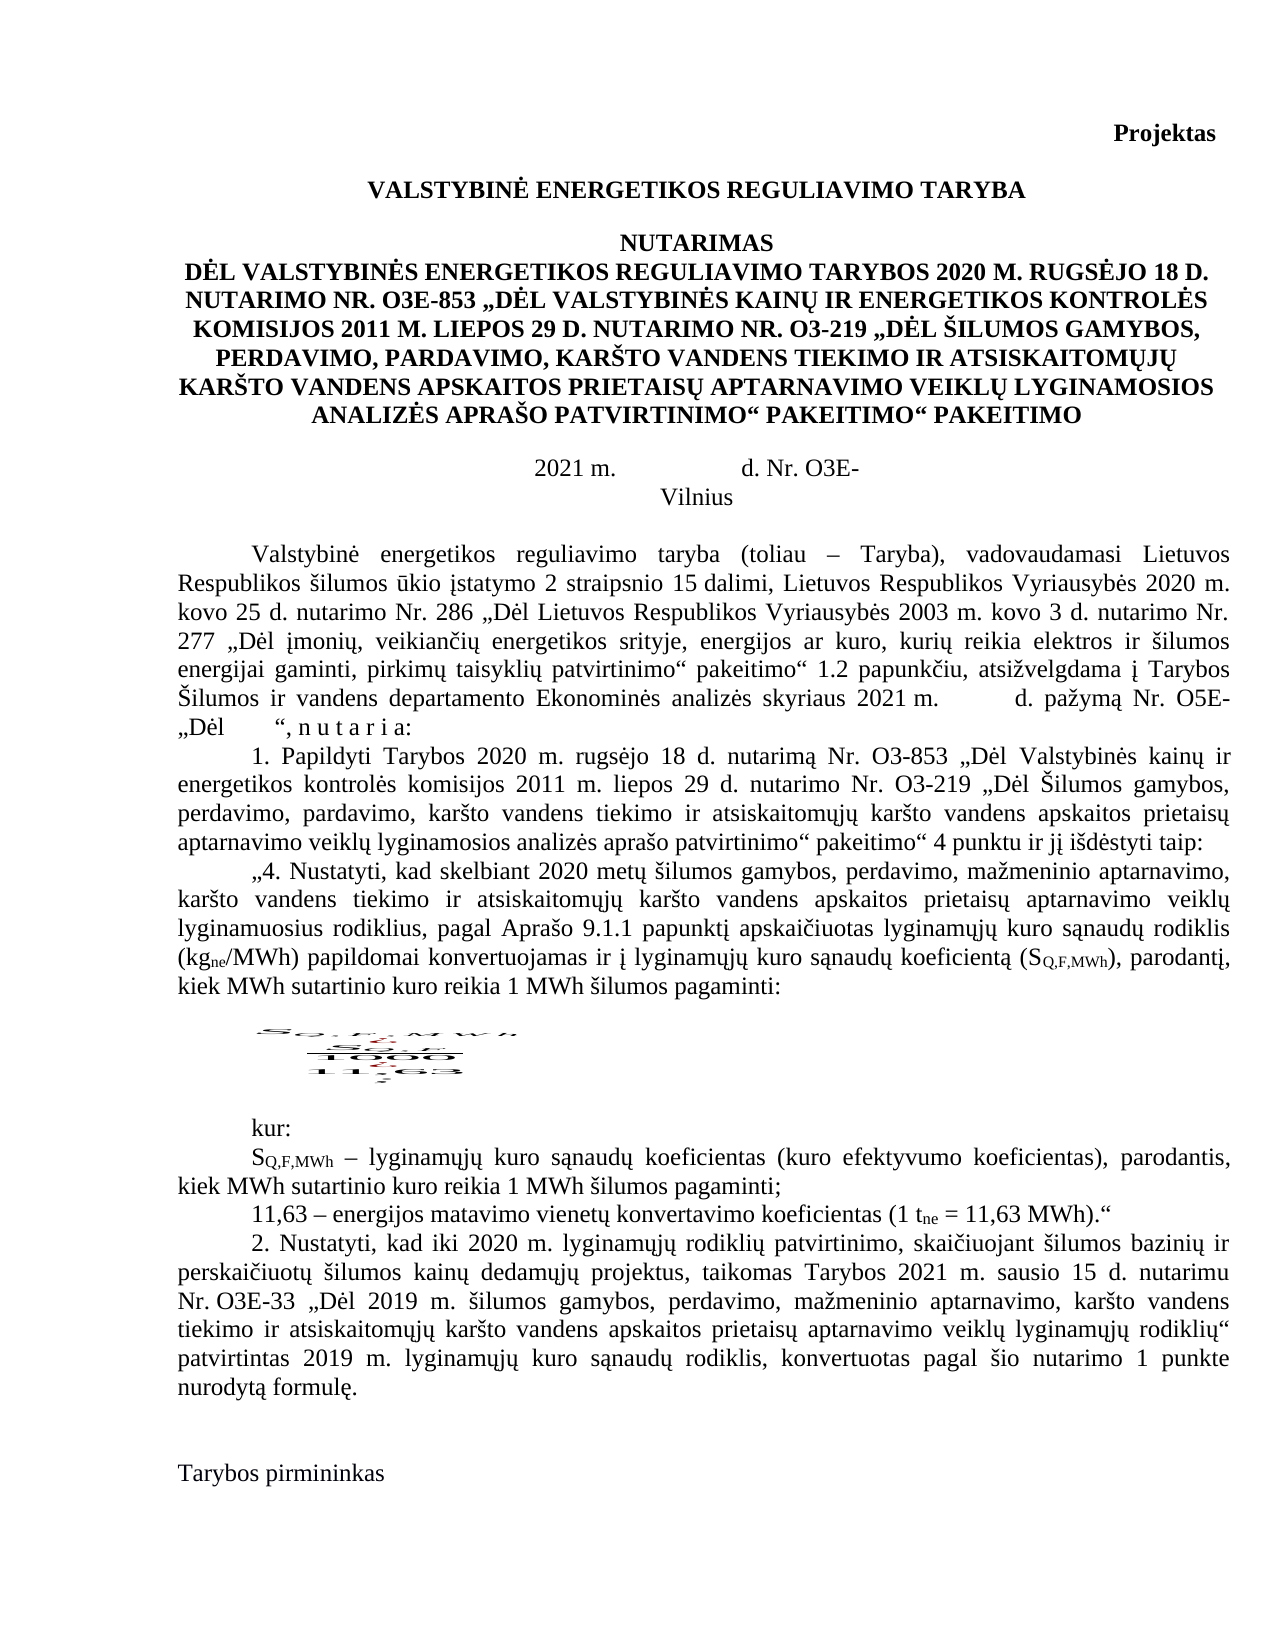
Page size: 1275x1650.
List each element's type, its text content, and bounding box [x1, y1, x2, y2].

text DĖL VALSTYBINĖS ENERGETIKOS REGULIAVIMO TARYBOS 2020 M. RUGSĖJO 18 D. NUTARIMO NR. O3E-853 „DĖL VALSTYBINĖS KAINŲ IR ENERGETIKOS KONTROLĖS KOMISIJOS 2011 M. LIEPOS 29 D. NUTARIMO NR. O3-219 „DĖL ŠILUMOS GAMYBOS, PERDAVIMO, PARDAVIMO, KARŠTO VANDENS TIEKIMO IR ATSISKAITOMŲJŲ KARŠTO VANDENS APSKAITOS PRIETAISŲ APTARNAVIMO VEIKLŲ LYGINAMOSIOS ANALIZĖS APRAŠO PATVIRTINIMO“ PAKEITIMO“ PAKEITIMO [177, 257, 1216, 429]
text 11,63 – energijos matavimo vienetų konvertavimo koeficientas (1 tne = 11,63 MWh).“ [177, 1199, 1231, 1228]
text „4. Nustatyti, kad skelbiant 2020 metų šilumos gamybos, perdavimo, mažmeninio aptarnavimo, karšto vandens tiekimo ir atsiskaitomųjų karšto vandens apskaitos prietaisų aptarnavimo veiklų lyginamuosius rodiklius, pagal Aprašo 9.1.1 papunktį apskaičiuotas lyginamųjų kuro sąnaudų rodiklis (kgne/MWh) papildomai konvertuojamas ir į lyginamųjų kuro sąnaudų koeficientą (SQ,F,MWh), parodantį, kiek MWh sutartinio kuro reikia 1 MWh šilumos pagaminti: [177, 856, 1231, 999]
text 1. Papildyti Tarybos 2020 m. rugsėjo 18 d. nutarimą Nr. O3-853 „Dėl Valstybinės kainų ir energetikos kontrolės komisijos 2011 m. liepos 29 d. nutarimo Nr. O3-219 „Dėl Šilumos gamybos, perdavimo, pardavimo, karšto vandens tiekimo ir atsiskaitomųjų karšto vandens apskaitos prietaisų aptarnavimo veiklų lyginamosios analizės aprašo patvirtinimo“ pakeitimo“ 4 punktu ir jį išdėstyti taip: [177, 741, 1231, 856]
text VALSTYBINĖ ENERGETIKOS REGULIAVIMO TARYBA [177, 175, 1216, 204]
text Tarybos pirmininkas [177, 1458, 1216, 1487]
text 2021 m. d. Nr. O3E- [177, 453, 1216, 482]
text Projektas [177, 118, 1216, 147]
text 2. Nustatyti, kad iki 2020 m. lyginamųjų rodiklių patvirtinimo, skaičiuojant šilumos bazinių ir perskaičiuotų šilumos kainų dedamųjų projektus, taikomas Tarybos 2021 m. sausio 15 d. nutarimu Nr. O3E-33 „Dėl 2019 m. šilumos gamybos, perdavimo, mažmeninio aptarnavimo, karšto vandens tiekimo ir atsiskaitomųjų karšto vandens apskaitos prietaisų aptarnavimo veiklų lyginamųjų rodiklių“ patvirtintas 2019 m. lyginamųjų kuro sąnaudų rodiklis, konvertuotas pagal šio nutarimo 1 punkte nurodytą formulę. [177, 1228, 1231, 1401]
text NUTARIMAS [177, 228, 1216, 257]
text kur: [177, 1113, 1231, 1142]
text Valstybinė energetikos reguliavimo taryba (toliau – Taryba), vadovaudamasi Lietuvos Respublikos šilumos ūkio įstatymo 2 straipsnio 15 dalimi, Lietuvos Respublikos Vyriausybės 2020 m. kovo 25 d. nutarimo Nr. 286 „Dėl Lietuvos Respublikos Vyriausybės 2003 m. kovo 3 d. nutarimo Nr. 277 „Dėl įmonių, veikiančių energetikos srityje, energijos ar kuro, kurių reikia elektros ir šilumos energijai gaminti, pirkimų taisyklių patvirtinimo“ pakeitimo“ 1.2 papunkčiu, atsižvelgdama į Tarybos Šilumos ir vandens departamento Ekonominės analizės skyriaus 2021 m. d. pažymą Nr. O5E- „Dėl “, n u t a r i a: [177, 539, 1231, 741]
text SQ,F,MWh – lyginamųjų kuro sąnaudų koeficientas (kuro efektyvumo koeficientas), parodantis, kiek MWh sutartinio kuro reikia 1 MWh šilumos pagaminti; [177, 1142, 1231, 1199]
text Vilnius [177, 482, 1216, 511]
